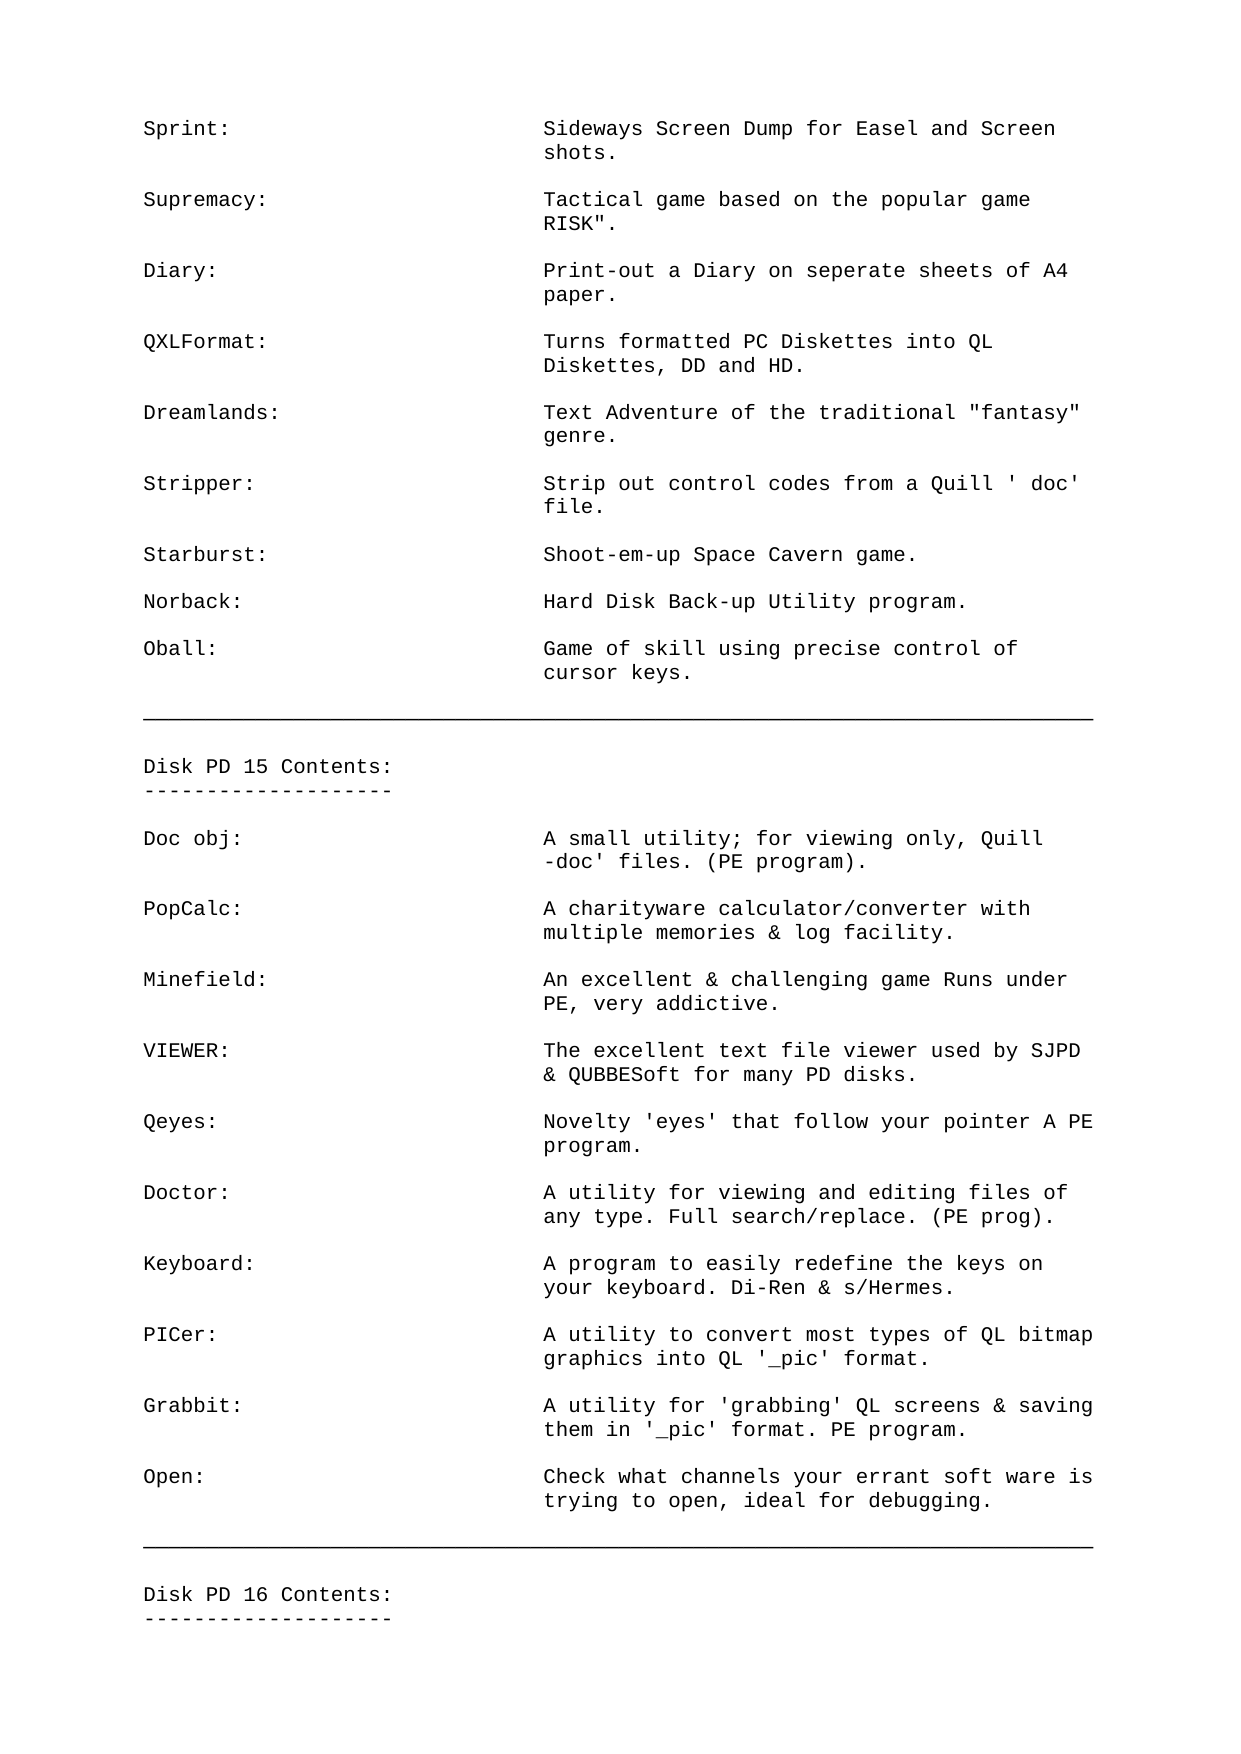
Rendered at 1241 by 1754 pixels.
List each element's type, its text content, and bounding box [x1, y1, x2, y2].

text Sprint: Sideways Screen Dump for Easel and Screen [118, 118, 1122, 142]
text trying to open, ideal for debugging. [118, 1489, 1122, 1513]
text -------------------- [118, 1608, 1122, 1631]
text Disk PD 16 Contents: [118, 1584, 1122, 1608]
text PICer: A utility to convert most types of QL bitmap [118, 1324, 1122, 1348]
text graphics into QL '_pic' format. [118, 1348, 1122, 1371]
text multiple memories & log facility. [118, 922, 1122, 946]
text Supremacy: Tactical game based on the popular game [118, 189, 1122, 213]
text Norback: Hard Disk Back-up Utility program. [118, 591, 1122, 615]
text Open: Check what channels your errant soft ware is [118, 1466, 1122, 1489]
text Doc obj: A small utility; for viewing only, Quill [118, 827, 1122, 851]
text Qeyes: Novelty 'eyes' that follow your pointer A PE [118, 1111, 1122, 1135]
text Doctor: A utility for viewing and editing files of [118, 1182, 1122, 1206]
text Diskettes, DD and HD. [118, 354, 1122, 378]
text Keyboard: A program to easily redefine the keys on [118, 1253, 1122, 1277]
text VIEWER: The excellent text file viewer used by SJPD [118, 1040, 1122, 1064]
text & QUBBESoft for many PD disks. [118, 1064, 1122, 1088]
text any type. Full search/replace. (PE prog). [118, 1206, 1122, 1229]
text QXLFormat: Turns formatted PC Diskettes into QL [118, 331, 1122, 354]
text cursor keys. [118, 662, 1122, 686]
text Disk PD 15 Contents: [118, 757, 1122, 780]
text shots. [118, 142, 1122, 165]
text PopCalc: A charityware calculator/converter with [118, 898, 1122, 922]
text Grabbit: A utility for 'grabbing' QL screens & saving [118, 1395, 1122, 1419]
text -------------------- [118, 780, 1122, 804]
text ──────────────────────────────────────────────────────────────────────────── [118, 1537, 1122, 1561]
text Minefield: An excellent & challenging game Runs under [118, 969, 1122, 993]
text your keyboard. Di-Ren & s/Hermes. [118, 1277, 1122, 1300]
text Stripper: Strip out control codes from a Quill ' doc' [118, 473, 1122, 496]
text program. [118, 1135, 1122, 1158]
text PE, very addictive. [118, 993, 1122, 1017]
text ──────────────────────────────────────────────────────────────────────────── [118, 709, 1122, 733]
text file. [118, 496, 1122, 520]
text Dreamlands: Text Adventure of the traditional "fantasy" [118, 402, 1122, 426]
text -doc' files. (PE program). [118, 851, 1122, 875]
text Diary: Print-out a Diary on seperate sheets of A4 [118, 260, 1122, 284]
text genre. [118, 426, 1122, 449]
text Oball: Game of skill using precise control of [118, 638, 1122, 662]
text paper. [118, 284, 1122, 307]
text them in '_pic' format. PE program. [118, 1419, 1122, 1442]
text RISK". [118, 213, 1122, 236]
text Starburst: Shoot-em-up Space Cavern game. [118, 544, 1122, 567]
